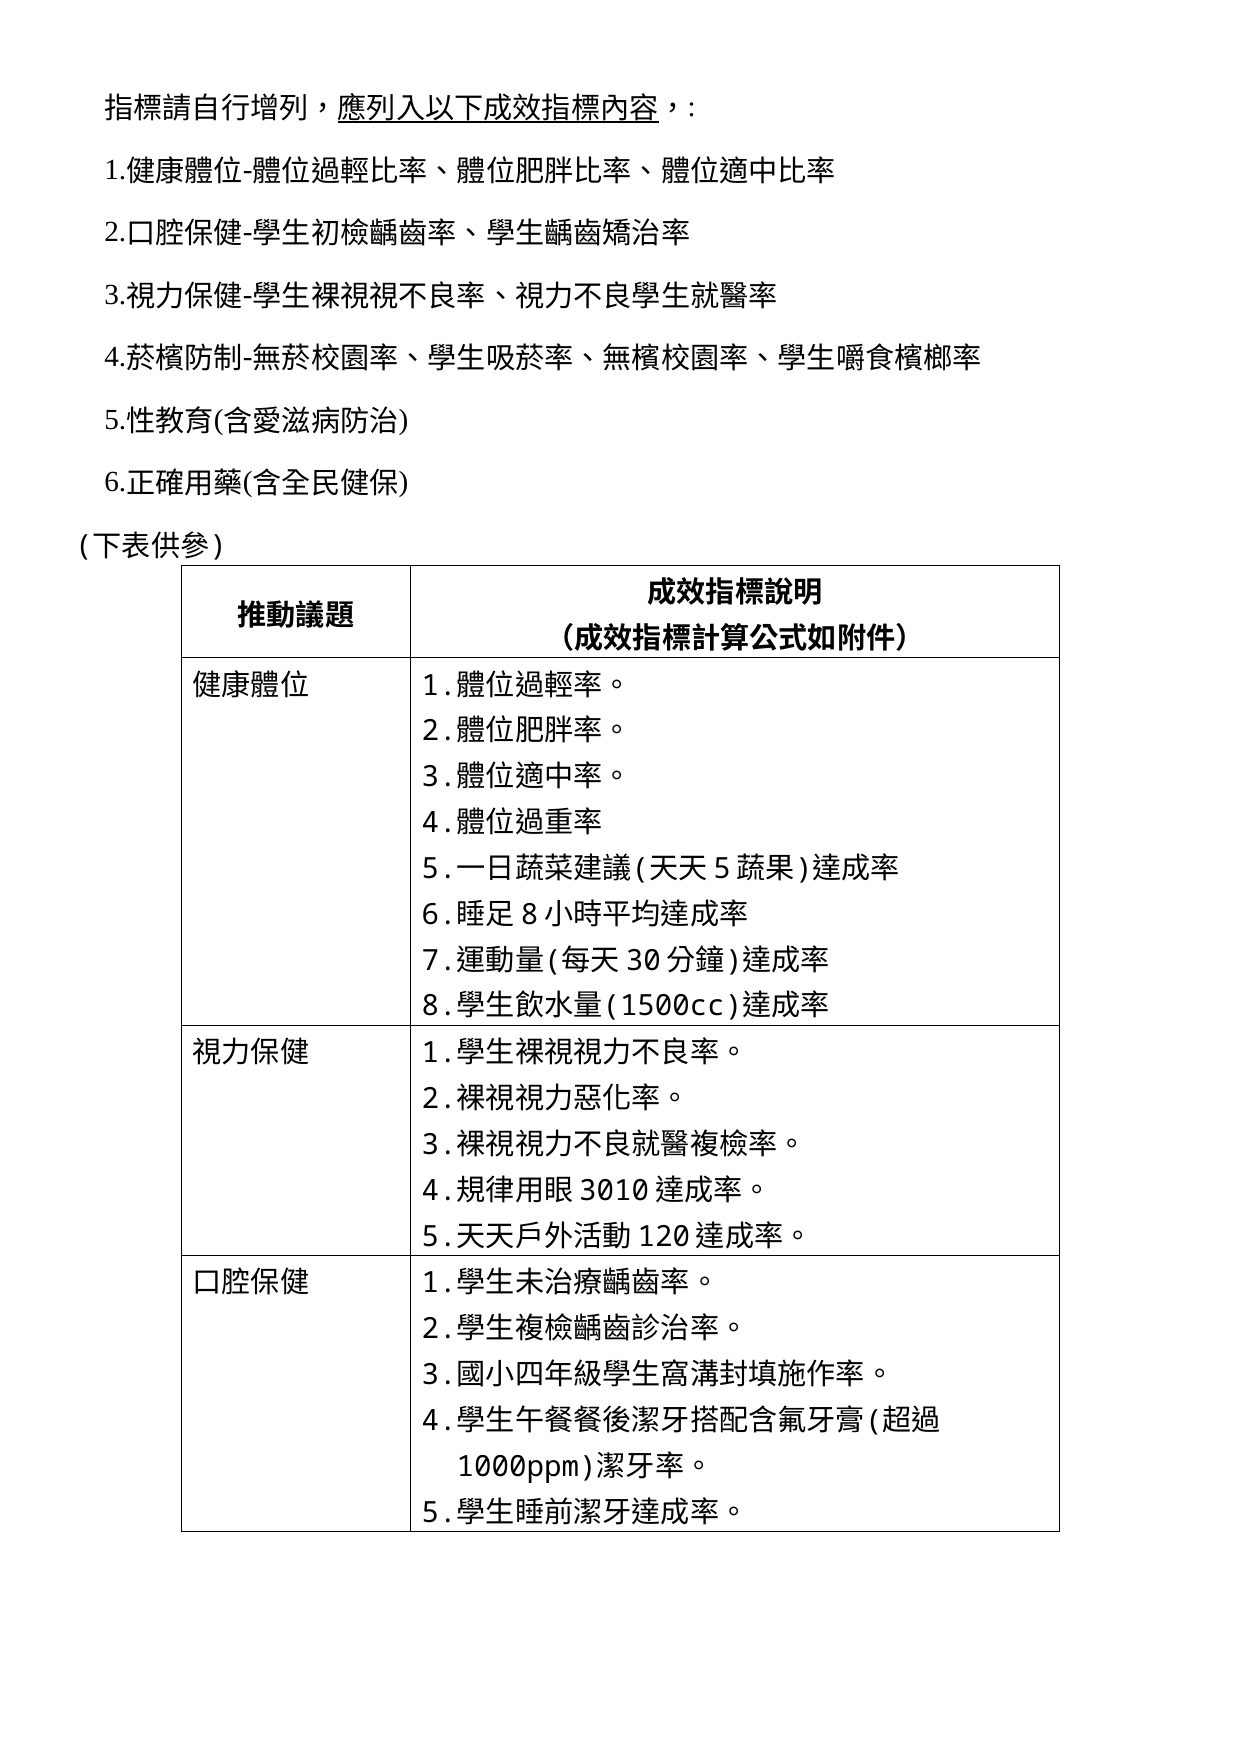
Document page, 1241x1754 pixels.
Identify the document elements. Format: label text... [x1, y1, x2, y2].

table_header 推動議題 [182, 566, 410, 657]
table_cell 1.體位過輕率。 2.體位肥胖率。 3.體位適中率。 4.體位過重率 5.一日蔬菜建議(天天5蔬果)達成率 6.睡足8小時平均達成率 7.運動量(每天30分鐘)達成率 8.學生飲水量(1500cc)達成率 [411, 658, 1059, 1025]
table_cell 1.學生裸視視力不良率。 2.裸視視力惡化率。 3.裸視視力不良就醫複檢率。 4.規律用眼3010達成率。 5.天天戶外活動120達成率。 [411, 1026, 1059, 1255]
text 2.口腔保健-學生初檢齲齒率、學生齲齒矯治率 [75, 189, 1165, 252]
table_cell 1.學生未治療齲齒率。 2.學生複檢齲齒診治率。 3.國小四年級學生窩溝封填施作率。 4.學生午餐餐後潔牙搭配含氟牙膏(超過 1000ppm)潔牙率。 5.學生睡前潔牙達成率。 [411, 1256, 1059, 1531]
text 4.菸檳防制-無菸校園率、學生吸菸率、無檳校園率、學生嚼食檳榔率 [75, 314, 1165, 377]
text 5.性教育(含愛滋病防治) [75, 377, 1165, 439]
text (下表供參) [75, 502, 1165, 564]
text 3.視力保健-學生裸視視不良率、視力不良學生就醫率 [75, 252, 1165, 314]
text 6.正確用藥(含全民健保) [75, 439, 1165, 502]
table_cell 健康體位 [182, 658, 410, 1025]
table_cell 視力保健 [182, 1026, 410, 1255]
table_cell 口腔保健 [182, 1256, 410, 1531]
text 1.健康體位-體位過輕比率、體位肥胖比率、體位適中比率 [75, 127, 1165, 189]
table_header 成效指標說明 （成效指標計算公式如附件） [411, 566, 1059, 657]
text 指標請自行增列，應列入以下成效指標內容，: [75, 64, 1165, 127]
